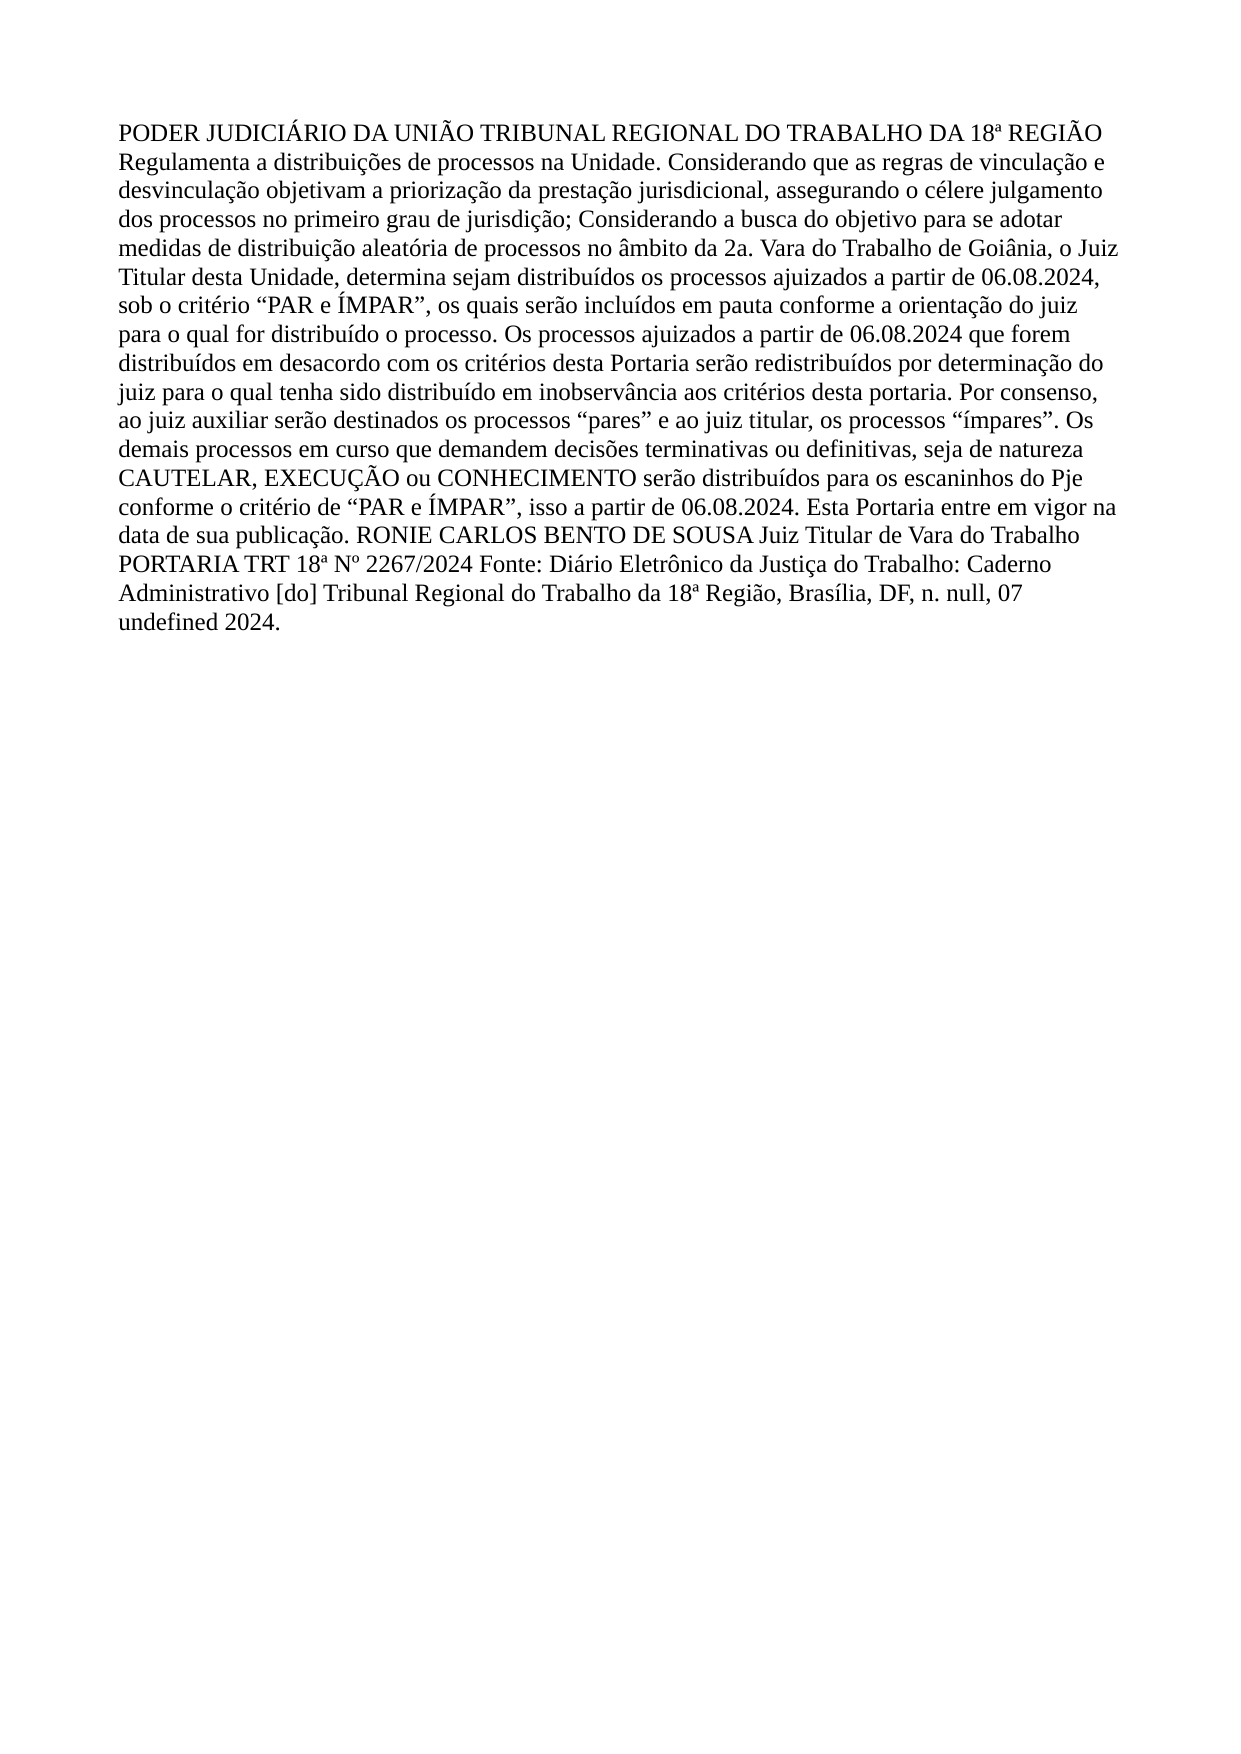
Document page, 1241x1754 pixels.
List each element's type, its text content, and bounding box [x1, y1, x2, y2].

text PODER JUDICIÁRIO DA UNIÃO TRIBUNAL REGIONAL DO TRABALHO DA 18ª REGIÃO Regulamenta a distribuições de processos na Unidade. Considerando que as regras de vinculação e desvinculação objetivam a priorização da prestação jurisdicional, assegurando o célere julgamento dos processos no primeiro grau de jurisdição; Considerando a busca do objetivo para se adotar medidas de distribuição aleatória de processos no âmbito da 2a. Vara do Trabalho de Goiânia, o Juiz Titular desta Unidade, determina sejam distribuídos os processos ajuizados a partir de 06.08.2024, sob o critério “PAR e ÍMPAR”, os quais serão incluídos em pauta conforme a orientação do juiz para o qual for distribuído o processo. Os processos ajuizados a partir de 06.08.2024 que forem distribuídos em desacordo com os critérios desta Portaria serão redistribuídos por determinação do juiz para o qual tenha sido distribuído em inobservância aos critérios desta portaria. Por consenso, ao juiz auxiliar serão destinados os processos “pares” e ao juiz titular, os processos “ímpares”. Os demais processos em curso que demandem decisões terminativas ou definitivas, seja de natureza CAUTELAR, EXECUÇÃO ou CONHECIMENTO serão distribuídos para os escaninhos do Pje conforme o critério de “PAR e ÍMPAR”, isso a partir de 06.08.2024. Esta Portaria entre em vigor na data de sua publicação. RONIE CARLOS BENTO DE SOUSA Juiz Titular de Vara do Trabalho PORTARIA TRT 18ª Nº 2267/2024 Fonte: Diário Eletrônico da Justiça do Trabalho: Caderno Administrativo [do] Tribunal Regional do Trabalho da 18ª Região, Brasília, DF, n. null, 07 undefined 2024. [118, 118, 1122, 636]
